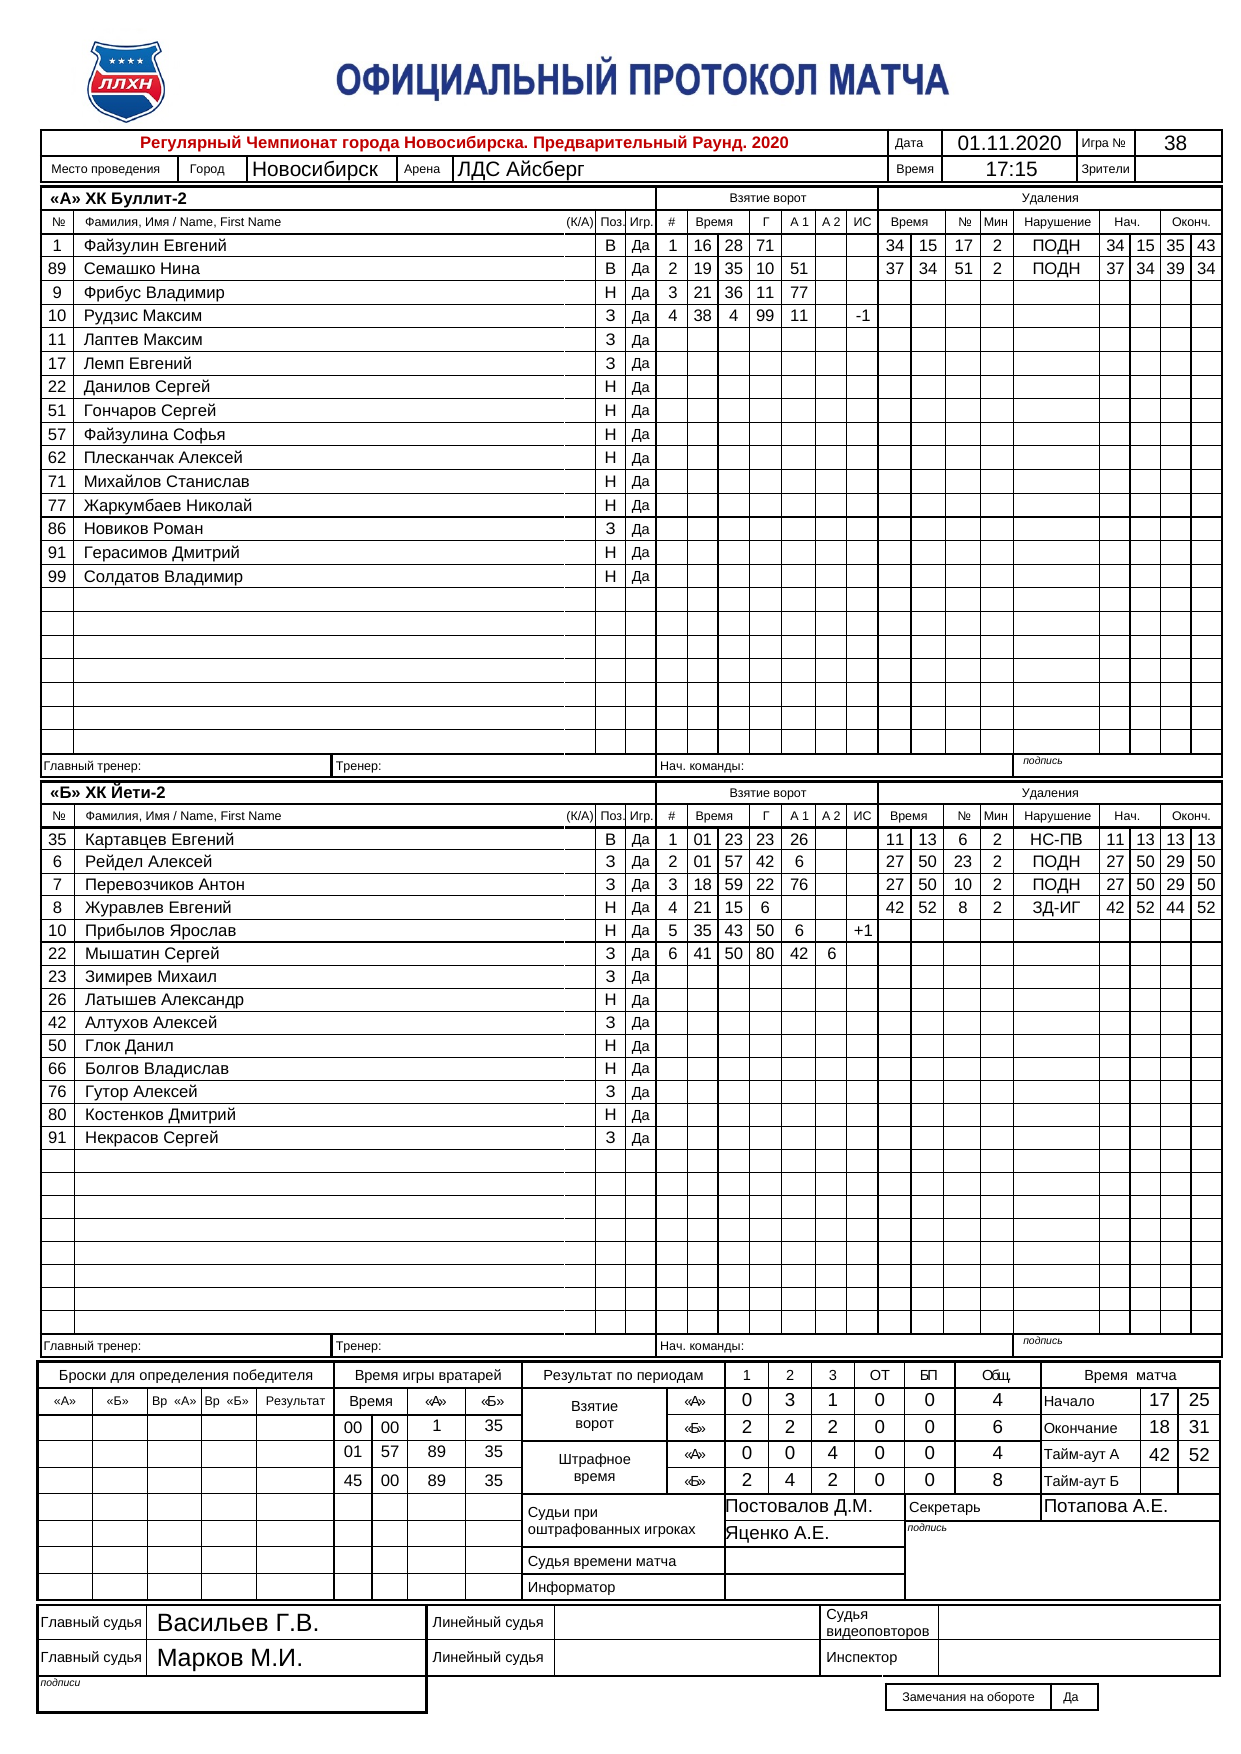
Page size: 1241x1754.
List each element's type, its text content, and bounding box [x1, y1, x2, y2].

table_cell [750, 659, 781, 682]
table_cell [847, 896, 877, 918]
table_cell [1014, 281, 1099, 303]
table_cell [1099, 1682, 1220, 1711]
table_cell [1131, 352, 1160, 374]
table_cell [373, 1574, 407, 1599]
table_cell [1161, 1219, 1190, 1241]
table_cell [1192, 989, 1221, 1011]
table_cell А 2 [816, 805, 846, 826]
table_cell [879, 683, 910, 706]
table_header 3 [812, 1363, 854, 1387]
table_cell [596, 707, 625, 729]
table_cell [750, 565, 781, 587]
table_cell [565, 1081, 595, 1103]
table_cell [719, 1219, 749, 1241]
table_cell [981, 541, 1013, 564]
table_cell [912, 1035, 943, 1057]
table_cell [626, 588, 655, 611]
table_cell [1192, 1173, 1221, 1195]
table_cell [847, 494, 877, 516]
table_cell [626, 1196, 655, 1218]
table_cell [944, 1104, 980, 1126]
table_cell Да [626, 874, 655, 895]
table_cell Перевозчиков Антон [75, 874, 564, 895]
table_cell 39 [1161, 257, 1190, 280]
table_cell [816, 423, 846, 445]
table_cell [688, 1081, 717, 1103]
table_header ОТ [855, 1363, 904, 1387]
table_cell [879, 1081, 910, 1103]
table_cell 6 [816, 943, 846, 964]
table_cell [816, 470, 846, 493]
table_cell [596, 1311, 625, 1333]
table_cell 4 [956, 1389, 1040, 1413]
table_cell 00 [373, 1468, 407, 1493]
table_cell [1100, 470, 1129, 493]
table_cell [816, 1311, 846, 1333]
table_cell [782, 896, 815, 918]
table_cell 57 [42, 423, 73, 445]
table_cell [879, 494, 910, 516]
table_cell 57 [373, 1441, 407, 1467]
table_cell 42 [1141, 1441, 1177, 1467]
table_cell [946, 376, 980, 398]
table_cell [1131, 707, 1160, 729]
table_cell Да [626, 829, 655, 849]
table_cell 4 [956, 1442, 1040, 1467]
table_cell [1100, 446, 1129, 469]
table_cell Игр. [626, 805, 655, 826]
table_cell Да [626, 920, 655, 941]
table_cell 42 [782, 943, 815, 964]
table_cell [1192, 1242, 1221, 1264]
table_cell Файзулин Евгений [74, 235, 564, 256]
table_cell [1131, 683, 1160, 706]
table_cell Да [626, 966, 655, 987]
table_cell 18 [688, 874, 717, 895]
table_cell [565, 707, 595, 729]
table_cell [257, 1574, 333, 1599]
table_cell [373, 1547, 407, 1573]
table_cell 26 [782, 829, 815, 849]
table_cell 0 [905, 1389, 954, 1413]
table_cell [565, 1219, 595, 1241]
table_cell [1014, 376, 1099, 398]
table_cell Данилов Сергей [74, 376, 564, 398]
table_cell [1192, 920, 1221, 941]
table_cell [1131, 1196, 1160, 1218]
table_cell [816, 1150, 846, 1172]
table_cell [944, 1127, 980, 1149]
table_cell [596, 1150, 625, 1172]
table_cell [944, 1196, 980, 1218]
table_cell [981, 943, 1013, 964]
table_cell [782, 1058, 815, 1079]
table_cell З [596, 1012, 625, 1033]
table_cell [42, 1150, 74, 1172]
table_cell [596, 1173, 625, 1195]
table_cell [1131, 470, 1160, 493]
table_cell 52 [1192, 896, 1221, 918]
table_cell [912, 565, 945, 587]
table_cell [912, 1058, 943, 1079]
table_cell [912, 423, 945, 445]
table_cell Болгов Владислав [75, 1058, 564, 1079]
table_cell [816, 730, 846, 753]
table_cell 15 [719, 896, 749, 918]
table_cell 80 [750, 943, 781, 964]
table_cell [1014, 541, 1099, 564]
table_cell 6 [657, 943, 687, 964]
table_cell [1131, 730, 1160, 753]
table_cell [1131, 588, 1160, 611]
table_cell 11 [782, 305, 815, 327]
table_cell Рудзис Максим [74, 305, 564, 327]
table_cell [1131, 1012, 1160, 1033]
table_cell Нач. команды: [657, 755, 1012, 776]
table_cell 1 [657, 235, 687, 256]
table_cell [750, 376, 781, 398]
table_cell [657, 707, 687, 729]
table_cell 01 [688, 850, 717, 872]
table_cell [944, 1035, 980, 1057]
table_cell [719, 1035, 749, 1057]
table_cell [42, 1173, 74, 1195]
table_cell Н [596, 565, 625, 587]
table_cell 1 [812, 1389, 854, 1413]
table_cell 2 [981, 257, 1013, 280]
table_cell [596, 636, 625, 658]
table_cell [1192, 1081, 1221, 1103]
table_cell [1014, 989, 1099, 1011]
table_cell Да [626, 896, 655, 918]
table_cell [816, 829, 846, 849]
table_cell [912, 470, 945, 493]
table_cell [1131, 376, 1160, 398]
table_cell Журавлев Евгений [75, 896, 564, 918]
table_cell [1131, 1311, 1160, 1333]
table_cell [75, 1288, 564, 1310]
table_cell 50 [719, 943, 749, 964]
table_cell [879, 352, 910, 374]
table_cell [816, 1265, 846, 1287]
table_cell 34 [1100, 235, 1129, 256]
table_cell [688, 1311, 717, 1333]
table_cell З [596, 518, 625, 540]
table_cell 0 [726, 1389, 768, 1413]
table_cell [335, 1574, 371, 1599]
table_cell [1192, 683, 1221, 706]
table_cell 34 [912, 257, 945, 280]
table_cell Гончаров Сергей [74, 399, 564, 422]
table_cell 42 [42, 1012, 74, 1033]
table_cell Да [626, 1127, 655, 1149]
table_cell [1014, 565, 1099, 587]
table_cell [74, 636, 564, 658]
table_cell [719, 1265, 749, 1287]
table_cell [42, 1265, 74, 1287]
table_cell [565, 829, 595, 849]
table_cell [879, 1104, 910, 1126]
table_cell 10 [42, 920, 74, 941]
table_cell 7 [42, 874, 74, 895]
table_cell [1192, 1104, 1221, 1126]
table_cell [946, 683, 980, 706]
table_cell [847, 943, 877, 964]
table_cell [1161, 1196, 1190, 1218]
table_cell [257, 1521, 333, 1546]
table_cell 5 [657, 920, 687, 941]
table_cell [719, 470, 749, 493]
table_cell [657, 1104, 687, 1126]
table_cell [782, 730, 815, 753]
table_cell Нач. [1100, 805, 1160, 826]
table_cell [1014, 1196, 1099, 1218]
table_cell [750, 423, 781, 445]
table_cell [1131, 1242, 1160, 1264]
table_cell [1161, 541, 1190, 564]
table_cell Поз. [596, 805, 625, 826]
table_cell [816, 1219, 846, 1241]
table_cell Секретарь [906, 1495, 1040, 1520]
table_cell 6 [750, 896, 781, 918]
table_cell [847, 966, 877, 987]
table_cell 13 [1192, 829, 1221, 849]
table_cell [912, 636, 945, 658]
table_cell [565, 966, 595, 987]
table_cell Да [626, 850, 655, 872]
table_header Броски для определения победителя [39, 1363, 333, 1387]
table_cell ПОДН [1014, 874, 1099, 895]
table_cell [847, 730, 877, 753]
table_cell 50 [42, 1035, 74, 1057]
table_cell [565, 399, 595, 422]
table_cell Главный тренер: [42, 755, 330, 776]
table_cell [1192, 1150, 1221, 1172]
table_cell [555, 1640, 819, 1675]
table_cell [879, 328, 910, 351]
table_cell [847, 850, 877, 872]
table_cell [657, 376, 687, 398]
table_cell Результат [257, 1389, 333, 1413]
table_cell Да [626, 1012, 655, 1033]
table_cell [565, 1012, 595, 1033]
table_cell [1100, 1196, 1129, 1218]
table_cell [981, 1035, 1013, 1057]
table_cell Оконч. [1161, 805, 1221, 826]
table_cell [981, 989, 1013, 1011]
table_cell [1014, 588, 1099, 611]
table_cell [750, 399, 781, 422]
table_cell [1014, 683, 1099, 706]
table_cell [782, 1081, 815, 1103]
table_cell [816, 281, 846, 303]
table_cell [879, 730, 910, 753]
table_cell [1100, 328, 1129, 351]
table_cell [657, 1219, 687, 1241]
table_cell [1161, 352, 1190, 374]
table_cell [782, 659, 815, 682]
table_cell [688, 1058, 717, 1079]
table_cell [565, 1311, 595, 1333]
table_cell 1 [657, 829, 687, 849]
table_cell 2 [981, 829, 1013, 849]
table_cell [42, 636, 73, 658]
table_cell 76 [782, 874, 815, 895]
table_cell 00 [335, 1416, 371, 1440]
table_cell [1014, 1127, 1099, 1149]
table_cell [944, 1058, 980, 1079]
table_cell [202, 1547, 256, 1573]
table_cell Да [626, 541, 655, 564]
table_cell [816, 1196, 846, 1218]
table_cell [1192, 1219, 1221, 1241]
table_cell [657, 1012, 687, 1033]
table_cell [912, 1288, 943, 1310]
table_cell 45 [335, 1468, 371, 1493]
table_cell Фамилия, Имя / Name, First Name [75, 805, 565, 826]
table_cell 57 [719, 850, 749, 872]
table_cell [596, 1219, 625, 1241]
table_cell [657, 352, 687, 374]
table_cell [565, 920, 595, 941]
table_cell [93, 1441, 147, 1467]
table_cell [912, 1196, 943, 1218]
table_cell [39, 1521, 92, 1546]
table_cell [1131, 1265, 1160, 1287]
table_cell [750, 1288, 781, 1310]
table_cell [657, 588, 687, 611]
table_cell [939, 1640, 1219, 1675]
table_cell [565, 235, 595, 256]
table_cell Н [596, 376, 625, 398]
table_cell [750, 1173, 781, 1195]
table_cell [688, 1012, 717, 1033]
table_cell Да [626, 470, 655, 493]
table_cell 35 [719, 257, 749, 280]
table_cell [719, 1081, 749, 1103]
table_cell [816, 989, 846, 1011]
table_cell [944, 1311, 980, 1333]
table_cell Да [626, 1081, 655, 1103]
table_cell 66 [42, 1058, 74, 1079]
table_cell [750, 518, 781, 540]
table_cell [816, 328, 846, 351]
table_cell [912, 920, 943, 941]
table_cell [688, 1127, 717, 1149]
table_cell «Б» [668, 1415, 724, 1440]
table_cell [847, 874, 877, 895]
table_cell [912, 399, 945, 422]
table_cell [719, 612, 749, 634]
table_cell Н [596, 896, 625, 918]
table_cell [565, 1173, 595, 1195]
table_cell [688, 1104, 717, 1126]
table_cell 17 [1141, 1389, 1177, 1413]
table_cell [981, 612, 1013, 634]
table_cell [596, 588, 625, 611]
table_cell Линейный судья [428, 1640, 554, 1675]
table_cell [719, 352, 749, 374]
table_cell 13 [1131, 829, 1160, 849]
table_cell [879, 565, 910, 587]
table_cell 11 [1100, 829, 1129, 849]
table_cell Да [626, 943, 655, 964]
table_cell [912, 1081, 943, 1103]
table_cell [202, 1574, 256, 1599]
table_cell [688, 1173, 717, 1195]
table_cell [981, 352, 1013, 374]
table_cell Лемп Евгений [74, 352, 564, 374]
table_cell [719, 376, 749, 398]
table_cell Время [889, 157, 941, 181]
table_cell [657, 446, 687, 469]
table_cell [657, 989, 687, 1011]
table_cell [74, 588, 564, 611]
table_cell 0 [905, 1468, 954, 1493]
table_cell [1100, 636, 1129, 658]
table_cell Да [626, 305, 655, 327]
table_cell Время [688, 805, 749, 826]
table_cell [750, 1035, 781, 1057]
table_cell [750, 612, 781, 634]
table_cell 99 [42, 565, 73, 587]
table_cell [1014, 518, 1099, 540]
table_cell 42 [750, 850, 781, 872]
table_cell № [42, 805, 74, 826]
table_cell Да [626, 518, 655, 540]
table_cell [816, 518, 846, 540]
table_cell Костенков Дмитрий [75, 1104, 564, 1126]
table_cell Время [688, 211, 749, 233]
table_cell [202, 1468, 256, 1493]
table_cell [816, 659, 846, 682]
table_cell Н [596, 446, 625, 469]
table_cell [688, 683, 717, 706]
table_cell [596, 730, 625, 753]
table_cell [847, 518, 877, 540]
table_cell [912, 305, 945, 327]
table_cell [750, 1127, 781, 1149]
table_header Удаления [879, 783, 1221, 803]
table_cell [719, 966, 749, 987]
table_cell [1100, 966, 1129, 987]
table_cell Да [626, 565, 655, 587]
table_cell 35 [1161, 235, 1190, 256]
table_cell [879, 1012, 910, 1033]
table_cell 1 [408, 1416, 465, 1440]
table_cell [1100, 1150, 1129, 1172]
table_cell [944, 1242, 980, 1264]
table_cell 50 [912, 874, 943, 895]
table_cell Н [596, 423, 625, 445]
table_cell [1014, 423, 1099, 445]
table_cell [1014, 1012, 1099, 1033]
table_cell [626, 612, 655, 634]
table_cell [565, 1058, 595, 1079]
table_cell [1100, 1081, 1129, 1103]
table_cell [879, 920, 910, 941]
table_cell [1014, 1081, 1099, 1103]
table_cell Судья времени матча [523, 1548, 724, 1573]
table_cell «Б» [668, 1468, 724, 1493]
table_cell [1100, 612, 1129, 634]
table_cell [879, 1127, 910, 1149]
table_cell [1014, 305, 1099, 327]
table_cell [1131, 1104, 1160, 1126]
table_cell [847, 1173, 877, 1195]
table_cell [93, 1494, 147, 1520]
table_cell [39, 1441, 92, 1467]
table_cell Н [596, 494, 625, 516]
table_cell [1100, 1288, 1129, 1310]
table_cell [946, 494, 980, 516]
table_cell № [42, 211, 73, 233]
table_cell Вр «Б» [202, 1389, 256, 1413]
table_cell [879, 1311, 910, 1333]
table_cell [719, 636, 749, 658]
table_cell [657, 1058, 687, 1079]
table_cell 51 [946, 257, 980, 280]
table_cell [981, 1242, 1013, 1264]
table_cell [565, 989, 595, 1011]
table_cell [1192, 943, 1221, 964]
table_cell [657, 730, 687, 753]
table_header Результат по периодам [523, 1363, 724, 1387]
table_cell Н [596, 281, 625, 303]
table_cell [782, 1265, 815, 1287]
table_cell [1014, 1219, 1099, 1241]
table_cell [782, 235, 815, 256]
table_cell [93, 1468, 147, 1493]
table_header Время игры вратарей [335, 1363, 521, 1387]
table_cell 4 [719, 305, 749, 327]
table_cell [1161, 1288, 1190, 1310]
table_cell [879, 518, 910, 540]
table_cell [688, 446, 717, 469]
table_cell [688, 328, 717, 351]
table_cell [879, 707, 910, 729]
table_cell [782, 683, 815, 706]
table_cell Судьи при оштрафованных игроках [523, 1495, 724, 1546]
table_cell [1131, 1035, 1160, 1057]
table_header Дата [889, 131, 941, 155]
table_cell [1131, 446, 1160, 469]
table_cell [719, 707, 749, 729]
table_cell 31 [1179, 1415, 1219, 1440]
table_cell [1014, 1035, 1099, 1057]
table_cell [981, 399, 1013, 422]
table_cell 28 [719, 235, 749, 256]
table_cell [879, 423, 910, 445]
table_cell [946, 423, 980, 445]
table_cell Марков М.И. [147, 1640, 425, 1675]
table_cell [688, 1265, 717, 1287]
table_cell 6 [944, 829, 980, 849]
table_cell [626, 707, 655, 729]
table_cell [1192, 659, 1221, 682]
table_cell [1192, 1012, 1221, 1033]
table_cell [657, 328, 687, 351]
table_cell [981, 1196, 1013, 1218]
table_cell [816, 1173, 846, 1195]
table_cell ПОДН [1014, 257, 1099, 280]
table_cell [1100, 1012, 1129, 1033]
table_cell Г [750, 211, 781, 233]
table_cell № [944, 805, 980, 826]
table_cell [565, 446, 595, 469]
table_cell [657, 1081, 687, 1103]
table_cell 2 [726, 1415, 768, 1440]
table_cell Н [596, 470, 625, 493]
table_cell [847, 1104, 877, 1126]
table_cell 15 [912, 235, 945, 256]
table_cell [1014, 612, 1099, 634]
table_cell [1161, 966, 1190, 987]
table_cell [719, 1058, 749, 1079]
table_cell [946, 518, 980, 540]
table_cell 59 [719, 874, 749, 895]
table_header Взятие ворот [657, 188, 877, 209]
table_cell [1161, 399, 1190, 422]
table_cell [1131, 281, 1160, 303]
table_cell 50 [750, 920, 781, 941]
table_cell [912, 943, 943, 964]
table_cell А 1 [782, 805, 815, 826]
table_cell Новиков Роман [74, 518, 564, 540]
table_cell [148, 1468, 201, 1493]
table_cell [816, 874, 846, 895]
table_cell [981, 281, 1013, 303]
table_cell Прибылов Ярослав [75, 920, 564, 941]
table_cell [847, 541, 877, 564]
table_cell 01 [688, 829, 717, 849]
table_header Игра № [1078, 131, 1134, 155]
table_cell «Б» [93, 1389, 147, 1413]
table_cell 27 [1100, 850, 1129, 872]
table_cell З [596, 943, 625, 964]
table_cell [1161, 328, 1190, 351]
table_cell [688, 612, 717, 634]
table_cell [750, 1081, 781, 1103]
table_cell [688, 376, 717, 398]
table_cell [373, 1494, 407, 1520]
table_cell [981, 328, 1013, 351]
table_cell [719, 494, 749, 516]
table_cell Постовалов Д.М. [726, 1495, 904, 1520]
table_cell [565, 281, 595, 303]
table_cell В [596, 235, 625, 256]
table_cell [719, 1173, 749, 1195]
table_cell [816, 1035, 846, 1057]
table_cell Да [626, 1104, 655, 1126]
table_cell [626, 1242, 655, 1264]
table_cell [408, 1521, 465, 1546]
table_cell [719, 1311, 749, 1333]
table_header 38 [1136, 131, 1221, 155]
table_cell [1100, 1242, 1129, 1264]
table_cell [912, 1150, 943, 1172]
table_cell 0 [769, 1442, 811, 1467]
table_cell [565, 612, 595, 634]
table_cell 71 [750, 235, 781, 256]
table_cell [946, 305, 980, 327]
table_cell [1192, 494, 1221, 516]
table_cell [565, 1127, 595, 1149]
table_cell [1161, 1012, 1190, 1033]
table_cell 6 [782, 850, 815, 872]
table_cell [1161, 565, 1190, 587]
table_cell Глок Данил [75, 1035, 564, 1057]
table_cell [596, 659, 625, 682]
table_cell (К/А) [565, 211, 595, 233]
table_cell [565, 352, 595, 374]
table_cell [626, 730, 655, 753]
table_cell [42, 683, 73, 706]
table_cell 22 [42, 943, 74, 964]
table_cell [657, 683, 687, 706]
table_cell [1161, 305, 1190, 327]
table_cell Зимирев Михаил [75, 966, 564, 987]
table_cell [1161, 376, 1190, 398]
table_cell [726, 1575, 904, 1599]
table_cell [565, 636, 595, 658]
table_cell [565, 1288, 595, 1310]
table_cell [750, 989, 781, 1011]
table_cell [39, 1547, 92, 1573]
table_cell [1100, 588, 1129, 611]
table_cell 2 [812, 1468, 854, 1493]
table_cell [202, 1521, 256, 1546]
table_cell [719, 423, 749, 445]
table_cell [816, 399, 846, 422]
table_cell [719, 683, 749, 706]
table_cell [1014, 920, 1099, 941]
table_cell [816, 446, 846, 469]
table_cell [657, 659, 687, 682]
table_cell [93, 1574, 147, 1599]
table_cell [719, 1012, 749, 1033]
table_cell [1192, 1265, 1221, 1287]
table_cell [1131, 423, 1160, 445]
table_cell [912, 1311, 943, 1333]
table_cell Судья видеоповторов [821, 1606, 938, 1639]
table_cell 77 [782, 281, 815, 303]
table_cell [912, 612, 945, 634]
table_cell 8 [956, 1468, 1040, 1493]
table_cell [719, 989, 749, 1011]
table_cell [596, 1196, 625, 1218]
table_cell Зрители [1078, 157, 1134, 181]
table_header 01.11.2020 [943, 131, 1076, 155]
table_cell [42, 612, 73, 634]
table_cell [1131, 920, 1160, 941]
table_cell 10 [944, 874, 980, 895]
table_cell ЛДС Айсберг [454, 157, 887, 181]
table_cell [912, 541, 945, 564]
table_cell Да [626, 423, 655, 445]
table_cell [1100, 1035, 1129, 1057]
table_cell [688, 707, 717, 729]
table_cell [626, 683, 655, 706]
table_cell [148, 1416, 201, 1440]
table_cell «А» [668, 1442, 724, 1467]
table_cell [1100, 541, 1129, 564]
table_cell [1100, 659, 1129, 682]
table_cell 3 [657, 874, 687, 895]
table_cell [74, 683, 564, 706]
table_cell [719, 1196, 749, 1218]
table_cell [1192, 1196, 1221, 1218]
table_cell [688, 588, 717, 611]
table_cell [912, 446, 945, 469]
table_cell [816, 896, 846, 918]
table_cell Картавцев Евгений [75, 829, 564, 849]
table_cell [946, 612, 980, 634]
table_cell «А» [408, 1389, 465, 1413]
table_cell [912, 494, 945, 516]
table_cell № [946, 211, 980, 233]
table_cell [912, 683, 945, 706]
table_cell [565, 1242, 595, 1264]
table_cell [816, 1104, 846, 1126]
table_cell [565, 305, 595, 327]
table_cell [816, 966, 846, 987]
table_cell [1131, 1058, 1160, 1079]
table_cell [1100, 1219, 1129, 1241]
table_cell 4 [657, 896, 687, 918]
table_cell Инспектор [821, 1640, 938, 1675]
table_cell [816, 850, 846, 872]
table_cell Начало [1042, 1389, 1140, 1413]
table_cell [565, 943, 595, 964]
table_cell [1014, 352, 1099, 374]
table_cell [782, 1311, 815, 1333]
table_cell 13 [1161, 829, 1190, 849]
table_cell [657, 423, 687, 445]
table_cell [1161, 470, 1190, 493]
table_cell Да [626, 494, 655, 516]
table_cell [816, 588, 846, 611]
table_cell [816, 494, 846, 516]
table_cell [257, 1494, 333, 1520]
table_cell 35 [42, 829, 74, 849]
table_cell 44 [1161, 896, 1190, 918]
table_cell [944, 1219, 980, 1241]
table_cell [1100, 281, 1129, 303]
table_cell [257, 1468, 333, 1493]
table_cell [1192, 376, 1221, 398]
table_cell [1192, 281, 1221, 303]
table_cell [1131, 659, 1160, 682]
table_cell [565, 257, 595, 280]
table_cell [1100, 707, 1129, 729]
table_cell А 2 [816, 211, 846, 233]
table_cell [1014, 1311, 1099, 1333]
table_cell [565, 518, 595, 540]
table_cell 18 [1141, 1415, 1177, 1440]
table_cell Гутор Алексей [75, 1081, 564, 1103]
table_cell [688, 730, 717, 753]
table_cell 22 [750, 874, 781, 895]
table_cell Да [626, 989, 655, 1011]
table_cell 23 [42, 966, 74, 987]
table_cell [1131, 565, 1160, 587]
table_cell [782, 1242, 815, 1264]
table_cell [565, 470, 595, 493]
table_cell [688, 1196, 717, 1218]
table_cell [148, 1547, 201, 1573]
table_cell [847, 1058, 877, 1079]
table_cell [1136, 157, 1221, 181]
table_cell 71 [42, 470, 73, 493]
table_cell [657, 1265, 687, 1287]
table_cell 13 [912, 829, 943, 849]
table_cell [847, 565, 877, 587]
table_cell [74, 730, 564, 753]
table_cell [847, 399, 877, 422]
table_cell 17 [946, 235, 980, 256]
table_cell подписи [39, 1677, 425, 1711]
table_cell [981, 518, 1013, 540]
table_cell [782, 446, 815, 469]
table_cell [1100, 565, 1129, 587]
table_cell 8 [944, 896, 980, 918]
table_cell [816, 235, 846, 256]
table_cell [335, 1521, 371, 1546]
table_cell ИС [847, 805, 877, 826]
table_cell [750, 683, 781, 706]
table_cell [1100, 1104, 1129, 1126]
table_cell [879, 989, 910, 1011]
table_cell 4 [657, 305, 687, 327]
table_cell [1100, 423, 1129, 445]
table_cell подпись [906, 1522, 1219, 1599]
table_cell 2 [981, 850, 1013, 872]
table_cell [596, 1288, 625, 1310]
table_cell [879, 376, 910, 398]
table_cell [946, 281, 980, 303]
table_cell [944, 1150, 980, 1172]
table_cell З [596, 305, 625, 327]
table_cell [750, 1012, 781, 1033]
table_cell [1192, 966, 1221, 987]
table_cell [981, 683, 1013, 706]
table_cell [657, 470, 687, 493]
table_cell 2 [657, 850, 687, 872]
table_cell [946, 399, 980, 422]
table_cell [946, 541, 980, 564]
table_cell 0 [905, 1442, 954, 1467]
table_cell [981, 1058, 1013, 1079]
table_cell [782, 588, 815, 611]
table_cell 11 [42, 328, 73, 351]
table_cell [408, 1494, 465, 1520]
table_cell [626, 1288, 655, 1310]
table_cell 34 [1131, 257, 1160, 280]
table_cell [257, 1441, 333, 1467]
table_cell [879, 1150, 910, 1172]
table_cell 23 [944, 850, 980, 872]
table_cell [75, 1150, 564, 1172]
table_cell Файзулина Софья [74, 423, 564, 445]
table_cell З [596, 1127, 625, 1149]
table_cell [75, 1242, 564, 1264]
table_cell [688, 541, 717, 564]
table_cell [565, 588, 595, 611]
table_cell [1192, 707, 1221, 729]
table_cell 76 [42, 1081, 74, 1103]
table_cell [847, 470, 877, 493]
table_cell [879, 1242, 910, 1264]
table_cell [879, 470, 910, 493]
table_cell [912, 989, 943, 1011]
table_cell [657, 966, 687, 987]
table_cell [657, 518, 687, 540]
table_cell 36 [719, 281, 749, 303]
table_cell [626, 1219, 655, 1241]
table_cell [565, 1196, 595, 1218]
table_cell 37 [1100, 257, 1129, 280]
table_cell [1014, 328, 1099, 351]
table_cell [657, 1288, 687, 1310]
table_cell [912, 1173, 943, 1195]
table_cell [946, 588, 980, 611]
table_cell Нарушение [1014, 211, 1099, 233]
table_cell 21 [688, 281, 717, 303]
table_cell [688, 989, 717, 1011]
table_cell Солдатов Владимир [74, 565, 564, 587]
table_cell [1161, 1173, 1190, 1195]
table_cell [1161, 588, 1190, 611]
table_cell [202, 1441, 256, 1467]
table_cell [981, 707, 1013, 729]
table_cell 50 [1131, 874, 1160, 895]
table_cell [847, 446, 877, 469]
table_cell [596, 683, 625, 706]
table_cell [981, 494, 1013, 516]
table_cell [879, 305, 910, 327]
table_cell [1014, 966, 1099, 987]
table_cell [626, 1311, 655, 1333]
table_cell [719, 588, 749, 611]
table_cell [657, 612, 687, 634]
table_cell [42, 707, 73, 729]
table_cell ЗД-ИГ [1014, 896, 1099, 918]
table_cell [257, 1416, 333, 1440]
table_cell 27 [879, 874, 910, 895]
table_cell [565, 1150, 595, 1172]
table_cell [1014, 1288, 1099, 1310]
table_cell [782, 1219, 815, 1241]
table_cell [782, 328, 815, 351]
table_cell [75, 1219, 564, 1241]
table_cell [657, 1242, 687, 1264]
table_cell Поз. [596, 211, 625, 233]
table_cell [981, 1081, 1013, 1103]
table_cell [42, 1242, 74, 1264]
table_cell [1100, 376, 1129, 398]
table_cell Город [179, 157, 246, 181]
table_header «А» ХК Буллит-2 [42, 188, 655, 209]
table_cell [719, 1150, 749, 1172]
table_cell З [596, 328, 625, 351]
table_cell [782, 612, 815, 634]
table_cell [1161, 707, 1190, 729]
table_cell 0 [726, 1442, 768, 1467]
table_cell [1014, 470, 1099, 493]
table_cell [42, 659, 73, 682]
table_cell # [657, 805, 687, 826]
table_cell 9 [42, 281, 73, 303]
table_cell Информатор [523, 1575, 724, 1599]
table_cell [879, 1173, 910, 1195]
table_cell З [596, 874, 625, 895]
table_header 1 [726, 1363, 768, 1387]
table_cell [688, 399, 717, 422]
table_header Удаления [879, 188, 1221, 209]
table_cell [1192, 423, 1221, 445]
table_cell [1131, 305, 1160, 327]
table_cell [657, 565, 687, 587]
table_cell [847, 1265, 877, 1287]
table_cell [847, 423, 877, 445]
table_cell [750, 470, 781, 493]
table_cell «Б » [466, 1389, 521, 1413]
table_cell [202, 1416, 256, 1440]
table_cell [1100, 730, 1129, 753]
table_cell Главный судья [39, 1606, 146, 1639]
table_cell [944, 989, 980, 1011]
table_cell [879, 1265, 910, 1287]
table_cell [1192, 470, 1221, 493]
table_cell [1100, 352, 1129, 374]
table_cell [75, 1196, 564, 1218]
table_cell [719, 399, 749, 422]
table_cell [428, 1677, 882, 1711]
table_cell [847, 352, 877, 374]
table_cell [782, 376, 815, 398]
table_cell [1161, 1035, 1190, 1057]
table_cell 11 [879, 829, 910, 849]
table_cell [596, 1265, 625, 1287]
table_cell [1161, 730, 1190, 753]
table_cell [688, 1288, 717, 1310]
table_cell [1131, 612, 1160, 634]
table_cell [816, 1127, 846, 1149]
table_cell [1192, 1035, 1221, 1057]
table_cell [1131, 989, 1160, 1011]
table_cell [565, 1104, 595, 1126]
table_cell [816, 1242, 846, 1264]
table_cell Главный тренер: [42, 1335, 330, 1356]
table_cell [816, 636, 846, 658]
table_cell [750, 636, 781, 658]
table_cell [1131, 636, 1160, 658]
table_cell [1192, 305, 1221, 327]
table_cell Н [596, 989, 625, 1011]
table_cell [1141, 1468, 1177, 1493]
table_cell [719, 1127, 749, 1149]
table_cell [148, 1574, 201, 1599]
table_header 2 [769, 1363, 811, 1387]
table_cell [879, 1219, 910, 1241]
table_cell [750, 1196, 781, 1218]
table_cell [912, 352, 945, 374]
table_cell [782, 1173, 815, 1195]
table_cell 6 [782, 920, 815, 941]
table_cell Да [626, 352, 655, 374]
table_cell «А» [668, 1389, 724, 1413]
table_cell [596, 612, 625, 634]
table_cell [42, 588, 73, 611]
table_cell [1100, 943, 1129, 964]
table_cell 51 [42, 399, 73, 422]
table_cell [75, 1265, 564, 1287]
table_cell Н [596, 1035, 625, 1057]
table_cell Взятие ворот [523, 1389, 666, 1440]
table_cell [782, 352, 815, 374]
table_cell «А» [39, 1389, 92, 1413]
table_cell [944, 966, 980, 987]
table_cell [879, 399, 910, 422]
table_cell [688, 659, 717, 682]
table_cell [657, 399, 687, 422]
table_cell [74, 707, 564, 729]
table_cell [719, 1104, 749, 1126]
table_cell [946, 470, 980, 493]
table_cell [847, 659, 877, 682]
table_cell [1192, 1127, 1221, 1149]
table_cell [42, 1196, 74, 1218]
table_cell Тренер: [333, 1335, 655, 1356]
table_cell [466, 1521, 521, 1546]
table_cell [626, 1265, 655, 1287]
table_cell 4 [812, 1442, 854, 1467]
table_cell [847, 683, 877, 706]
table_cell Васильев Г.В. [147, 1606, 425, 1639]
table_cell З [596, 1081, 625, 1103]
table_cell Латышев Александр [75, 989, 564, 1011]
table_cell [912, 328, 945, 351]
table_cell [1100, 683, 1129, 706]
table_cell [657, 1035, 687, 1057]
table_cell [148, 1521, 201, 1546]
table_cell [946, 636, 980, 658]
table_cell Тренер: [333, 755, 655, 776]
table_cell +1 [847, 920, 877, 941]
table_cell [726, 1548, 904, 1573]
table_cell Михайлов Станислав [74, 470, 564, 493]
table_cell 80 [42, 1104, 74, 1126]
table_cell 99 [750, 305, 781, 327]
table_cell Тайм-аут Б [1042, 1468, 1140, 1493]
table_cell [688, 1219, 717, 1241]
table_cell [981, 1173, 1013, 1195]
table_cell [1131, 399, 1160, 422]
table_cell [93, 1521, 147, 1546]
table_cell [750, 1242, 781, 1264]
table_cell [1131, 1081, 1160, 1103]
table_cell Да [626, 281, 655, 303]
table_cell 38 [688, 305, 717, 327]
table_cell [1131, 328, 1160, 351]
table_cell [688, 518, 717, 540]
table_cell 17 [42, 352, 73, 374]
table_cell [816, 257, 846, 280]
table_cell [1014, 659, 1099, 682]
table_cell 50 [1192, 850, 1221, 872]
table_cell 22 [42, 376, 73, 398]
table_cell 35 [466, 1416, 521, 1440]
table_cell [1192, 541, 1221, 564]
table_cell [750, 1311, 781, 1333]
table_cell [1014, 446, 1099, 469]
table_cell [1192, 1311, 1221, 1333]
table_cell Да [626, 399, 655, 422]
table_cell ПОДН [1014, 235, 1099, 256]
table_cell [1131, 1173, 1160, 1195]
table_cell ИС [847, 211, 877, 233]
table_cell [1131, 943, 1160, 964]
table_cell [847, 1311, 877, 1333]
table_cell [1179, 1468, 1219, 1493]
table_cell [257, 1547, 333, 1573]
table_cell [879, 1035, 910, 1057]
table_cell [335, 1547, 371, 1573]
table_cell Окончание [1042, 1415, 1140, 1440]
table_cell 77 [42, 494, 73, 516]
table_cell [847, 1288, 877, 1310]
table_cell [782, 470, 815, 493]
table_cell [565, 565, 595, 587]
table_cell [1014, 1058, 1099, 1079]
table_cell [1192, 446, 1221, 469]
table_cell [782, 1288, 815, 1310]
table_cell 2 [812, 1415, 854, 1440]
table_cell [148, 1494, 201, 1520]
table_cell [847, 1242, 877, 1264]
table_cell [1192, 328, 1221, 351]
table_cell [39, 1416, 92, 1440]
table_cell [750, 730, 781, 753]
table_cell [719, 565, 749, 587]
table_cell 52 [1131, 896, 1160, 918]
table_cell 91 [42, 541, 73, 564]
table_cell [42, 1288, 74, 1310]
table_cell [1131, 1288, 1160, 1310]
table_cell [879, 1058, 910, 1079]
table_cell Потапова А.Е. [1042, 1495, 1219, 1520]
table_cell [1192, 730, 1221, 753]
table_cell Алтухов Алексей [75, 1012, 564, 1033]
table_cell 52 [1179, 1441, 1219, 1467]
table_cell [688, 1242, 717, 1264]
table_cell 23 [719, 829, 749, 849]
table_cell [750, 588, 781, 611]
table_cell Н [596, 541, 625, 564]
table_cell [75, 1311, 564, 1333]
table_cell З [596, 966, 625, 987]
table_cell [879, 446, 910, 469]
table_cell [39, 1574, 92, 1599]
table_cell [912, 1219, 943, 1241]
table_cell [688, 1035, 717, 1057]
table_cell Семашко Нина [74, 257, 564, 280]
table_cell 15 [1131, 235, 1160, 256]
table_cell [466, 1574, 521, 1599]
table_cell [946, 730, 980, 753]
table_cell 2 [981, 874, 1013, 895]
table_cell 2 [981, 896, 1013, 918]
table_cell [981, 376, 1013, 398]
table_cell [879, 636, 910, 658]
table_cell [912, 659, 945, 682]
table_header Да [1052, 1685, 1097, 1709]
table_cell [816, 612, 846, 634]
table_cell Г [750, 805, 781, 826]
table_cell ПОДН [1014, 850, 1099, 872]
table_cell [688, 470, 717, 493]
table_cell [782, 989, 815, 1011]
table_cell Штрафное время [523, 1442, 666, 1493]
table_cell [981, 636, 1013, 658]
table_cell [74, 612, 564, 634]
table_cell [373, 1521, 407, 1546]
table_cell подпись [1014, 755, 1221, 776]
table_cell [782, 565, 815, 587]
table_cell Плесканчак Алексей [74, 446, 564, 469]
table_cell [847, 376, 877, 398]
table_cell [626, 1173, 655, 1195]
table_cell [879, 588, 910, 611]
table_cell [565, 376, 595, 398]
table_cell [688, 1150, 717, 1172]
table_cell [912, 730, 945, 753]
table_cell [688, 966, 717, 987]
table_cell 3 [769, 1389, 811, 1413]
table_cell [816, 305, 846, 327]
table_cell [879, 943, 910, 964]
table_cell [1192, 1058, 1221, 1079]
table_cell Вр «А» [148, 1389, 201, 1413]
table_cell [1161, 518, 1190, 540]
table_cell [1014, 707, 1099, 729]
table_cell Нарушение [1014, 805, 1099, 826]
table_cell Жаркумбаев Николай [74, 494, 564, 516]
table_cell 27 [1100, 874, 1129, 895]
table_cell [939, 1606, 1219, 1639]
table_cell 43 [1192, 235, 1221, 256]
table_cell 26 [42, 989, 74, 1011]
table_cell [816, 352, 846, 374]
table_cell [565, 541, 595, 564]
table_cell [981, 423, 1013, 445]
table_cell [879, 659, 910, 682]
table_cell [782, 636, 815, 658]
table_cell [1131, 966, 1160, 987]
table_cell подпись [1014, 1335, 1221, 1356]
table_cell 50 [1192, 874, 1221, 895]
table_cell [782, 1150, 815, 1172]
table_cell [626, 659, 655, 682]
table_cell [688, 352, 717, 374]
table_cell [847, 1150, 877, 1172]
table_cell [944, 920, 980, 941]
table_cell [1100, 989, 1129, 1011]
table_cell [1014, 494, 1099, 516]
table_cell [847, 829, 877, 849]
table_cell [912, 1265, 943, 1287]
table_cell [688, 636, 717, 658]
table_cell [946, 446, 980, 469]
table_cell [1161, 281, 1190, 303]
table_cell [565, 1035, 595, 1057]
table_cell [816, 683, 846, 706]
table_cell Линейный судья [428, 1606, 554, 1639]
table_cell [912, 966, 943, 987]
table_cell [565, 659, 595, 682]
table_cell НС-ПВ [1014, 829, 1099, 849]
table_cell [688, 423, 717, 445]
table_cell В [596, 829, 625, 849]
table_cell [1100, 1311, 1129, 1333]
table_cell [946, 707, 980, 729]
table_cell Арена [398, 157, 452, 181]
table_cell [148, 1441, 201, 1467]
table_cell [981, 1288, 1013, 1310]
table_cell [1161, 659, 1190, 682]
table_cell (К/А) [565, 805, 595, 826]
table_cell [1014, 730, 1099, 753]
table_cell 10 [750, 257, 781, 280]
table_cell [565, 1265, 595, 1287]
table_cell Н [596, 1058, 625, 1079]
table_cell 0 [905, 1415, 954, 1440]
table_cell 0 [855, 1442, 904, 1467]
table_cell 11 [750, 281, 781, 303]
table_cell Некрасов Сергей [75, 1127, 564, 1149]
table_cell [1014, 1104, 1099, 1126]
table_cell 19 [688, 257, 717, 280]
table_cell Да [626, 257, 655, 280]
table_cell [657, 1196, 687, 1218]
table_cell 89 [42, 257, 73, 280]
table_cell [912, 1104, 943, 1126]
table_cell [1131, 494, 1160, 516]
table_cell [981, 966, 1013, 987]
table_cell 34 [879, 235, 910, 256]
table_cell [981, 446, 1013, 469]
table_cell [1014, 943, 1099, 964]
table_cell [944, 1265, 980, 1287]
table_cell [42, 1219, 74, 1241]
table_cell [719, 1288, 749, 1310]
table_cell [981, 1150, 1013, 1172]
table_cell Н [596, 1104, 625, 1126]
table_cell [688, 565, 717, 587]
table_cell 0 [855, 1468, 904, 1493]
table_header Общ. [956, 1363, 1040, 1387]
table_cell 91 [42, 1127, 74, 1149]
table_cell [39, 1494, 92, 1520]
table_cell [657, 541, 687, 564]
table_cell [1014, 1265, 1099, 1287]
table_cell 27 [879, 850, 910, 872]
table_cell [565, 328, 595, 351]
table_cell Да [626, 1058, 655, 1079]
table_cell В [596, 257, 625, 280]
table_cell [750, 1219, 781, 1241]
table_cell [750, 1104, 781, 1126]
table_cell [75, 1173, 564, 1195]
table_cell [944, 1288, 980, 1310]
table_cell [408, 1547, 465, 1573]
table_cell Рейдел Алексей [75, 850, 564, 872]
table_cell [596, 1242, 625, 1264]
table_cell [719, 1242, 749, 1264]
table_cell [816, 1288, 846, 1310]
table_cell [74, 659, 564, 682]
table_cell [1161, 1081, 1190, 1103]
table_cell [750, 966, 781, 987]
table_cell [42, 1311, 74, 1333]
table_cell 16 [688, 235, 717, 256]
table_cell 01 [335, 1441, 371, 1467]
table_cell [335, 1494, 371, 1520]
table_cell [750, 352, 781, 374]
table_cell [719, 541, 749, 564]
table_cell [879, 541, 910, 564]
table_cell [565, 494, 595, 516]
table_cell [1100, 920, 1129, 941]
table_cell [782, 399, 815, 422]
table_cell [1161, 446, 1190, 469]
table_cell [816, 1081, 846, 1103]
table_cell [981, 1311, 1013, 1333]
table_cell Нач. [1100, 211, 1160, 233]
table_cell [847, 235, 877, 256]
table_cell [946, 565, 980, 587]
table_cell [981, 659, 1013, 682]
table_cell [1161, 1104, 1190, 1126]
table_cell 23 [750, 829, 781, 849]
table_cell [1192, 399, 1221, 422]
table_cell Новосибирск [248, 157, 396, 181]
table_cell [1161, 612, 1190, 634]
table_cell [1014, 1242, 1099, 1264]
table_cell [981, 1219, 1013, 1241]
table_cell [879, 281, 910, 303]
table_cell [782, 423, 815, 445]
table_cell 50 [1131, 850, 1160, 872]
table_cell [981, 1012, 1013, 1033]
table_cell [1014, 399, 1099, 422]
table_cell [202, 1494, 256, 1520]
table_cell 29 [1161, 874, 1190, 895]
table_cell [750, 1265, 781, 1287]
table_cell [688, 494, 717, 516]
table_cell [981, 1127, 1013, 1149]
table_cell [39, 1468, 92, 1493]
table_cell Да [626, 235, 655, 256]
table_cell # [657, 211, 687, 233]
table_cell [1014, 1150, 1099, 1172]
table_cell Место проведения [42, 157, 177, 181]
table_cell [555, 1606, 819, 1639]
table_cell [1161, 494, 1190, 516]
table_cell [1100, 1265, 1129, 1287]
table_cell [879, 1288, 910, 1310]
table_cell [1192, 518, 1221, 540]
table_cell [847, 636, 877, 658]
table_cell 4 [769, 1468, 811, 1493]
table_cell [1131, 1150, 1160, 1172]
table_cell 0 [855, 1389, 904, 1413]
table_cell [847, 1127, 877, 1149]
table_cell [816, 541, 846, 564]
table_cell [1161, 1242, 1190, 1264]
table_cell [657, 494, 687, 516]
table_cell [912, 707, 945, 729]
table_cell 2 [726, 1468, 768, 1493]
table_cell [1100, 494, 1129, 516]
table_cell [816, 565, 846, 587]
table_cell [1131, 1219, 1160, 1241]
table_cell [1161, 423, 1190, 445]
table_cell [93, 1416, 147, 1440]
table_cell [1161, 1311, 1190, 1333]
table_cell Лаптев Максим [74, 328, 564, 351]
table_cell [847, 588, 877, 611]
table_cell [1161, 1265, 1190, 1287]
table_cell [1100, 305, 1129, 327]
table_cell [782, 541, 815, 564]
table_cell [782, 518, 815, 540]
table_cell [466, 1494, 521, 1520]
table_cell [847, 707, 877, 729]
table_cell [1192, 588, 1221, 611]
table_cell [782, 707, 815, 729]
table_cell 35 [466, 1441, 521, 1467]
table_cell Мышатин Сергей [75, 943, 564, 964]
table_cell 89 [408, 1441, 465, 1467]
table_cell [719, 328, 749, 351]
table_cell [782, 1104, 815, 1126]
table_cell [782, 494, 815, 516]
table_cell [1100, 518, 1129, 540]
table_cell [1014, 1173, 1099, 1195]
table_cell 42 [1100, 896, 1129, 918]
table_cell [847, 328, 877, 351]
table_cell [912, 588, 945, 611]
table_cell Н [596, 399, 625, 422]
table_cell [719, 659, 749, 682]
table_cell [1192, 636, 1221, 658]
table_cell [657, 1127, 687, 1149]
table_cell 52 [912, 896, 943, 918]
table_cell [1161, 1150, 1190, 1172]
table_cell Да [626, 1035, 655, 1057]
table_cell [1161, 920, 1190, 941]
table_cell 25 [1179, 1389, 1219, 1413]
table_cell 50 [912, 850, 943, 872]
table_cell 89 [408, 1468, 465, 1493]
table_cell [1131, 1127, 1160, 1149]
table_cell [719, 518, 749, 540]
table_cell Яценко А.Е. [726, 1521, 904, 1546]
table_cell [565, 423, 595, 445]
table_cell 1 [42, 235, 73, 256]
table_cell [93, 1547, 147, 1573]
table_cell 29 [1161, 850, 1190, 872]
table_cell [750, 1058, 781, 1079]
table_cell [750, 446, 781, 469]
table_header Время матча [1042, 1363, 1219, 1387]
table_cell [750, 328, 781, 351]
table_cell [657, 1311, 687, 1333]
table_cell [912, 518, 945, 540]
table_cell [883, 1677, 1220, 1681]
table_header Регулярный Чемпионат города Новосибирска. Предварительный Раунд. 2020 [42, 131, 887, 155]
table_cell [944, 1081, 980, 1103]
table_cell [750, 707, 781, 729]
picture [5, 28, 1179, 129]
table_cell [847, 612, 877, 634]
table_header Взятие ворот [657, 783, 877, 803]
table_cell [1100, 1127, 1129, 1149]
table_cell [879, 1196, 910, 1218]
table_cell [782, 1035, 815, 1057]
table_cell 62 [42, 446, 73, 469]
table_cell Фамилия, Имя / Name, First Name [74, 211, 565, 233]
table_cell [565, 896, 595, 918]
table_cell [42, 730, 73, 753]
table_cell [981, 305, 1013, 327]
table_cell [946, 328, 980, 351]
table_cell 35 [466, 1468, 521, 1493]
table_cell 86 [42, 518, 73, 540]
table_cell [565, 874, 595, 895]
table_cell 8 [42, 896, 74, 918]
table_cell 00 [373, 1416, 407, 1440]
table_cell [944, 1012, 980, 1033]
table_cell -1 [847, 305, 877, 327]
table_cell [1161, 1058, 1190, 1079]
table_cell [1192, 1288, 1221, 1310]
table_cell [782, 966, 815, 987]
table_cell [1131, 541, 1160, 564]
table_cell Н [596, 920, 625, 941]
table_cell [816, 707, 846, 729]
table_cell [408, 1574, 465, 1599]
table_header «Б» ХК Йети-2 [42, 783, 655, 803]
table_cell [912, 376, 945, 398]
table_cell З [596, 352, 625, 374]
table_cell [847, 1035, 877, 1057]
table_cell [1100, 1058, 1129, 1079]
table_cell 2 [769, 1415, 811, 1440]
table_cell 35 [688, 920, 717, 941]
table_cell [946, 659, 980, 682]
table_cell 51 [782, 257, 815, 280]
table_cell [847, 1012, 877, 1033]
table_cell [750, 541, 781, 564]
table_cell З [596, 850, 625, 872]
table_cell [565, 683, 595, 706]
table_cell [1161, 683, 1190, 706]
table_cell Мин [981, 805, 1013, 826]
table_cell [981, 565, 1013, 587]
table_cell 21 [688, 896, 717, 918]
table_cell [981, 1104, 1013, 1126]
table_cell [565, 730, 595, 753]
table_cell [879, 612, 910, 634]
table_cell [912, 1127, 943, 1149]
table_cell 2 [981, 235, 1013, 256]
table_cell 10 [42, 305, 73, 327]
table_cell [816, 1058, 846, 1079]
table_cell 0 [855, 1415, 904, 1440]
table_cell [782, 1012, 815, 1033]
table_cell [847, 1219, 877, 1241]
table_cell [719, 446, 749, 469]
table_cell Игр. [626, 211, 655, 233]
table_cell [466, 1547, 521, 1573]
table_cell [657, 636, 687, 658]
table_cell Тайм-аут А [1042, 1441, 1140, 1467]
table_cell [847, 1196, 877, 1218]
table_cell [912, 1012, 943, 1033]
table_cell [847, 989, 877, 1011]
table_cell Время [335, 1389, 407, 1413]
table_cell [847, 281, 877, 303]
table_cell Главный судья [39, 1640, 146, 1675]
table_cell [981, 470, 1013, 493]
table_cell [981, 730, 1013, 753]
table_cell 43 [719, 920, 749, 941]
table_cell [981, 920, 1013, 941]
table_cell [1192, 352, 1221, 374]
table_cell [879, 966, 910, 987]
table_cell [981, 1265, 1013, 1287]
table_cell Время [879, 805, 943, 826]
table_cell [816, 920, 846, 941]
table_cell Время [879, 211, 945, 233]
table_cell [750, 494, 781, 516]
table_cell Да [626, 376, 655, 398]
table_cell [657, 1173, 687, 1195]
table_cell [565, 850, 595, 872]
table_cell [626, 1150, 655, 1172]
table_cell [1100, 399, 1129, 422]
table_cell [912, 281, 945, 303]
table_cell 3 [657, 281, 687, 303]
table_cell [1161, 1127, 1190, 1149]
table_cell [912, 1242, 943, 1264]
table_cell [847, 1081, 877, 1103]
table_cell [1161, 636, 1190, 658]
table_cell [1192, 565, 1221, 587]
table_cell [816, 1012, 846, 1033]
table_cell 2 [657, 257, 687, 280]
table_header Замечания на обороте [887, 1685, 1050, 1709]
table_cell Фрибус Владимир [74, 281, 564, 303]
table_cell Да [626, 446, 655, 469]
table_header БП [905, 1363, 954, 1387]
table_cell [847, 257, 877, 280]
table_cell [1192, 612, 1221, 634]
table_cell 17:15 [943, 157, 1076, 181]
table_cell 6 [956, 1415, 1040, 1440]
table_cell 37 [879, 257, 910, 280]
table_cell [1014, 636, 1099, 658]
table_cell [782, 1127, 815, 1149]
table_cell [944, 1173, 980, 1195]
table_cell 6 [42, 850, 74, 872]
table_cell [626, 636, 655, 658]
table_cell [782, 1196, 815, 1218]
table_cell Оконч. [1161, 211, 1221, 233]
table_cell [657, 1150, 687, 1172]
table_cell [1100, 1173, 1129, 1195]
table_cell 42 [879, 896, 910, 918]
table_cell 41 [688, 943, 717, 964]
table_cell [981, 588, 1013, 611]
table_cell [944, 943, 980, 964]
table_cell [1161, 989, 1190, 1011]
table_cell [719, 730, 749, 753]
table_cell 34 [1192, 257, 1221, 280]
table_cell Нач. команды: [657, 1335, 1012, 1356]
table_cell А 1 [782, 211, 815, 233]
table_cell Да [626, 328, 655, 351]
table_cell Герасимов Дмитрий [74, 541, 564, 564]
table_cell [750, 1150, 781, 1172]
table_cell [816, 376, 846, 398]
table_cell Мин [981, 211, 1013, 233]
table_cell [1131, 518, 1160, 540]
table_cell [1161, 943, 1190, 964]
table_cell [946, 352, 980, 374]
